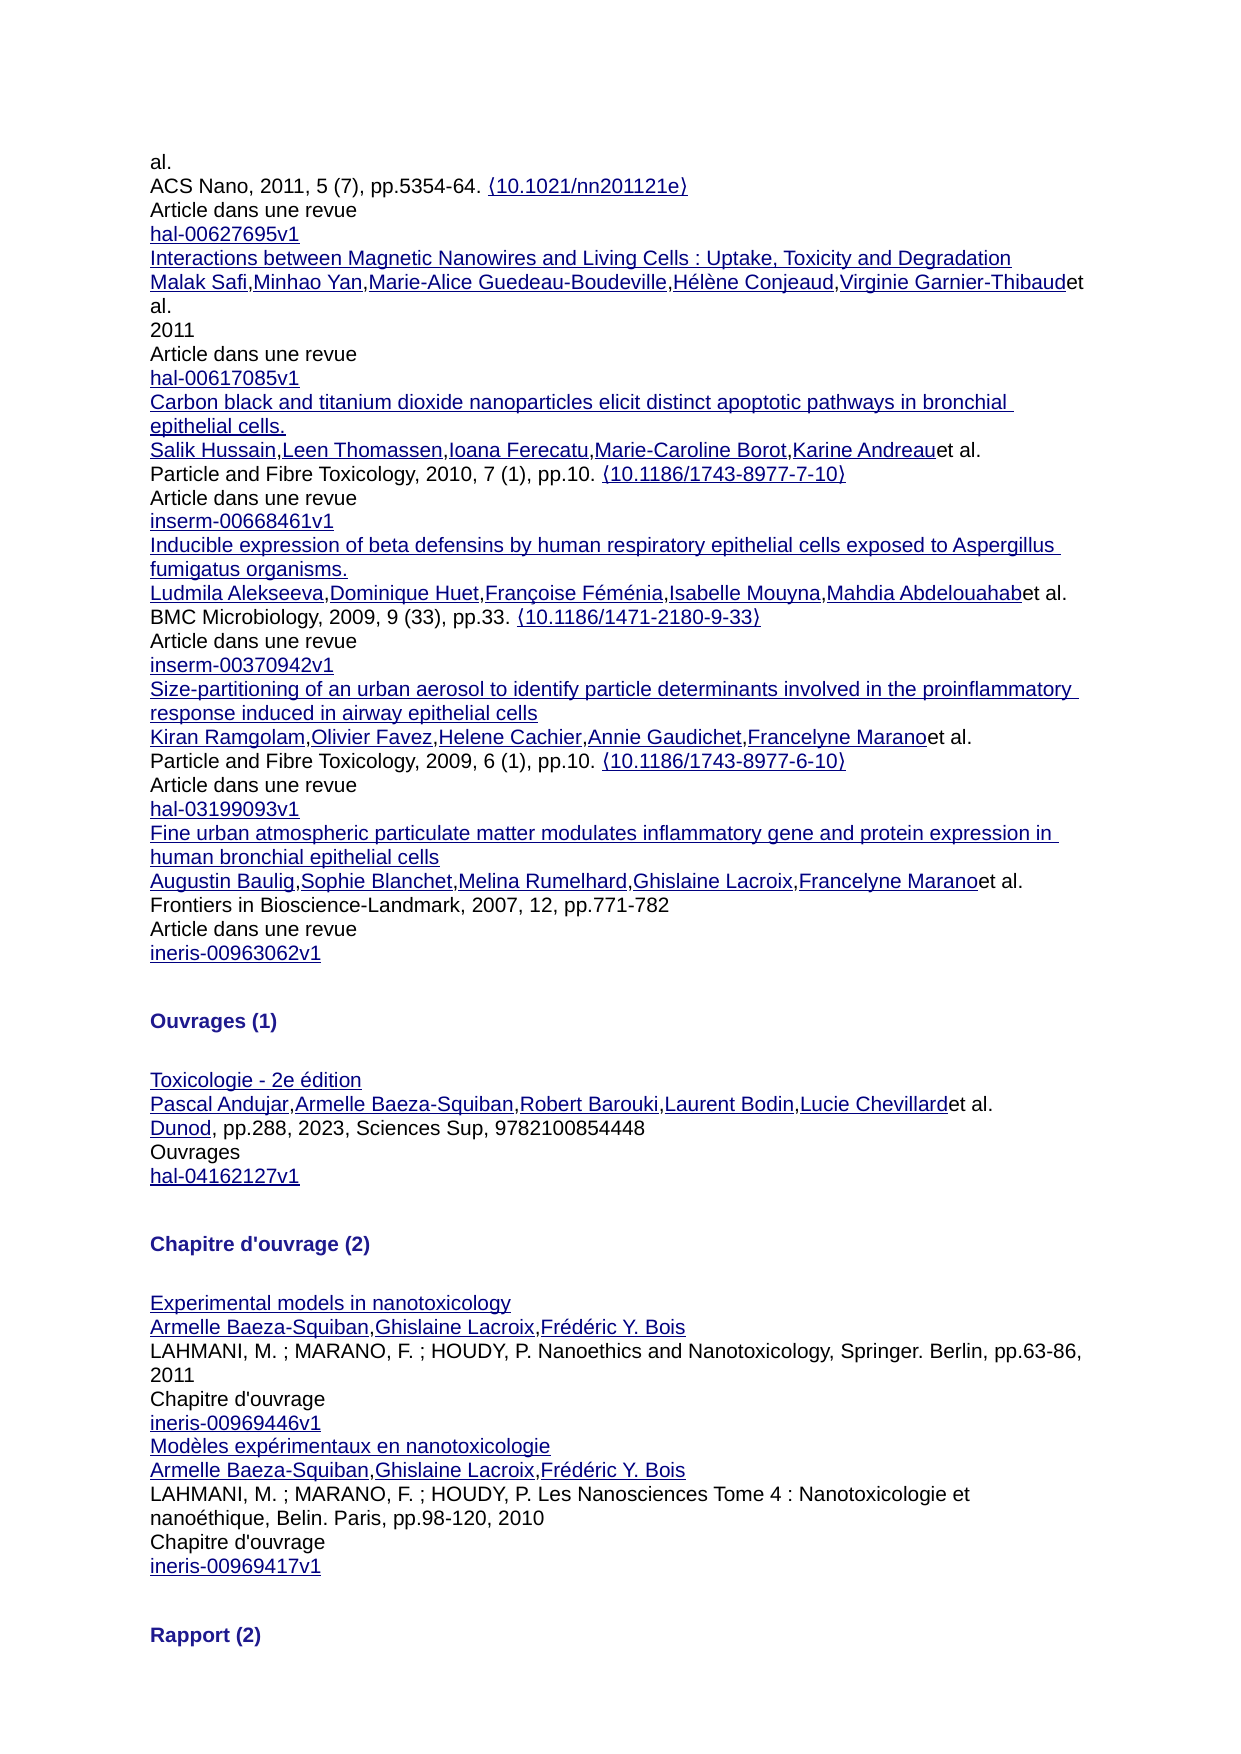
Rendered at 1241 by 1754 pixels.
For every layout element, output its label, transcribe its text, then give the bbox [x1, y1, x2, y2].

table_cell Carbon black and titanium dioxide nanoparticles elicit distinct apoptotic pathways in bronchial epithelial cells. Salik Hussain,Leen Thomassen,Ioana Ferecatu,Marie-Caroline Borot,Karine Andreauet al. Particle and Fibre Toxicology, 2010, 7 (1), pp.10. ⟨10.1186/1743-8977-7-10⟩ Article dans une revue inserm-00668461v1 [150, 390, 1090, 533]
table_header Experimental models in nanotoxicology Armelle Baeza-Squiban,Ghislaine Lacroix,Frédéric Y. Bois LAHMANI, M. ; MARANO, F. ; HOUDY, P. Nanoethics and Nanotoxicology, Springer. Berlin, pp.63-86, 2011 Chapitre d'ouvrage ineris-00969446v1 [150, 1291, 1090, 1434]
table_cell Size-partitioning of an urban aerosol to identify particle determinants involved in the proinflammatory response induced in airway epithelial cells Kiran Ramgolam,Olivier Favez,Helene Cachier,Annie Gaudichet,Francelyne Maranoet al. Particle and Fibre Toxicology, 2009, 6 (1), pp.10. ⟨10.1186/1743-8977-6-10⟩ Article dans une revue hal-03199093v1 [150, 677, 1090, 821]
table_cell al. ACS Nano, 2011, 5 (7), pp.5354-64. ⟨10.1021/nn201121e⟩ Article dans une revue hal-00627695v1 [150, 150, 1090, 246]
subtitle Ouvrages (1) [150, 1009, 1090, 1033]
table_cell Interactions between Magnetic Nanowires and Living Cells : Uptake, Toxicity and Degradation Malak Safi,Minhao Yan,Marie-Alice Guedeau-Boudeville,Hélène Conjeaud,Virginie Garnier-Thibaudet al. 2011 Article dans une revue hal-00617085v1 [150, 246, 1090, 389]
subtitle Chapitre d'ouvrage (2) [150, 1232, 1090, 1256]
table_cell Modèles expérimentaux en nanotoxicologie Armelle Baeza-Squiban,Ghislaine Lacroix,Frédéric Y. Bois LAHMANI, M. ; MARANO, F. ; HOUDY, P. Les Nanosciences Tome 4 : Nanotoxicologie et nanoéthique, Belin. Paris, pp.98-120, 2010 Chapitre d'ouvrage ineris-00969417v1 [150, 1434, 1090, 1578]
table_header Toxicologie - 2e édition Pascal Andujar,Armelle Baeza-Squiban,Robert Barouki,Laurent Bodin,Lucie Chevillardet al. Dunod, pp.288, 2023, Sciences Sup, 9782100854448 Ouvrages hal-04162127v1 [150, 1068, 1090, 1187]
table_cell Inducible expression of beta defensins by human respiratory epithelial cells exposed to Aspergillus fumigatus organisms. Ludmila Alekseeva,Dominique Huet,Françoise Féménia,Isabelle Mouyna,Mahdia Abdelouahabet al. BMC Microbiology, 2009, 9 (33), pp.33. ⟨10.1186/1471-2180-9-33⟩ Article dans une revue inserm-00370942v1 [150, 533, 1090, 677]
table_cell Fine urban atmospheric particulate matter modulates inflammatory gene and protein expression in human bronchial epithelial cells Augustin Baulig,Sophie Blanchet,Melina Rumelhard,Ghislaine Lacroix,Francelyne Maranoet al. Frontiers in Bioscience-Landmark, 2007, 12, pp.771-782 Article dans une revue ineris-00963062v1 [150, 821, 1090, 964]
subtitle Rapport (2) [150, 1623, 1090, 1647]
